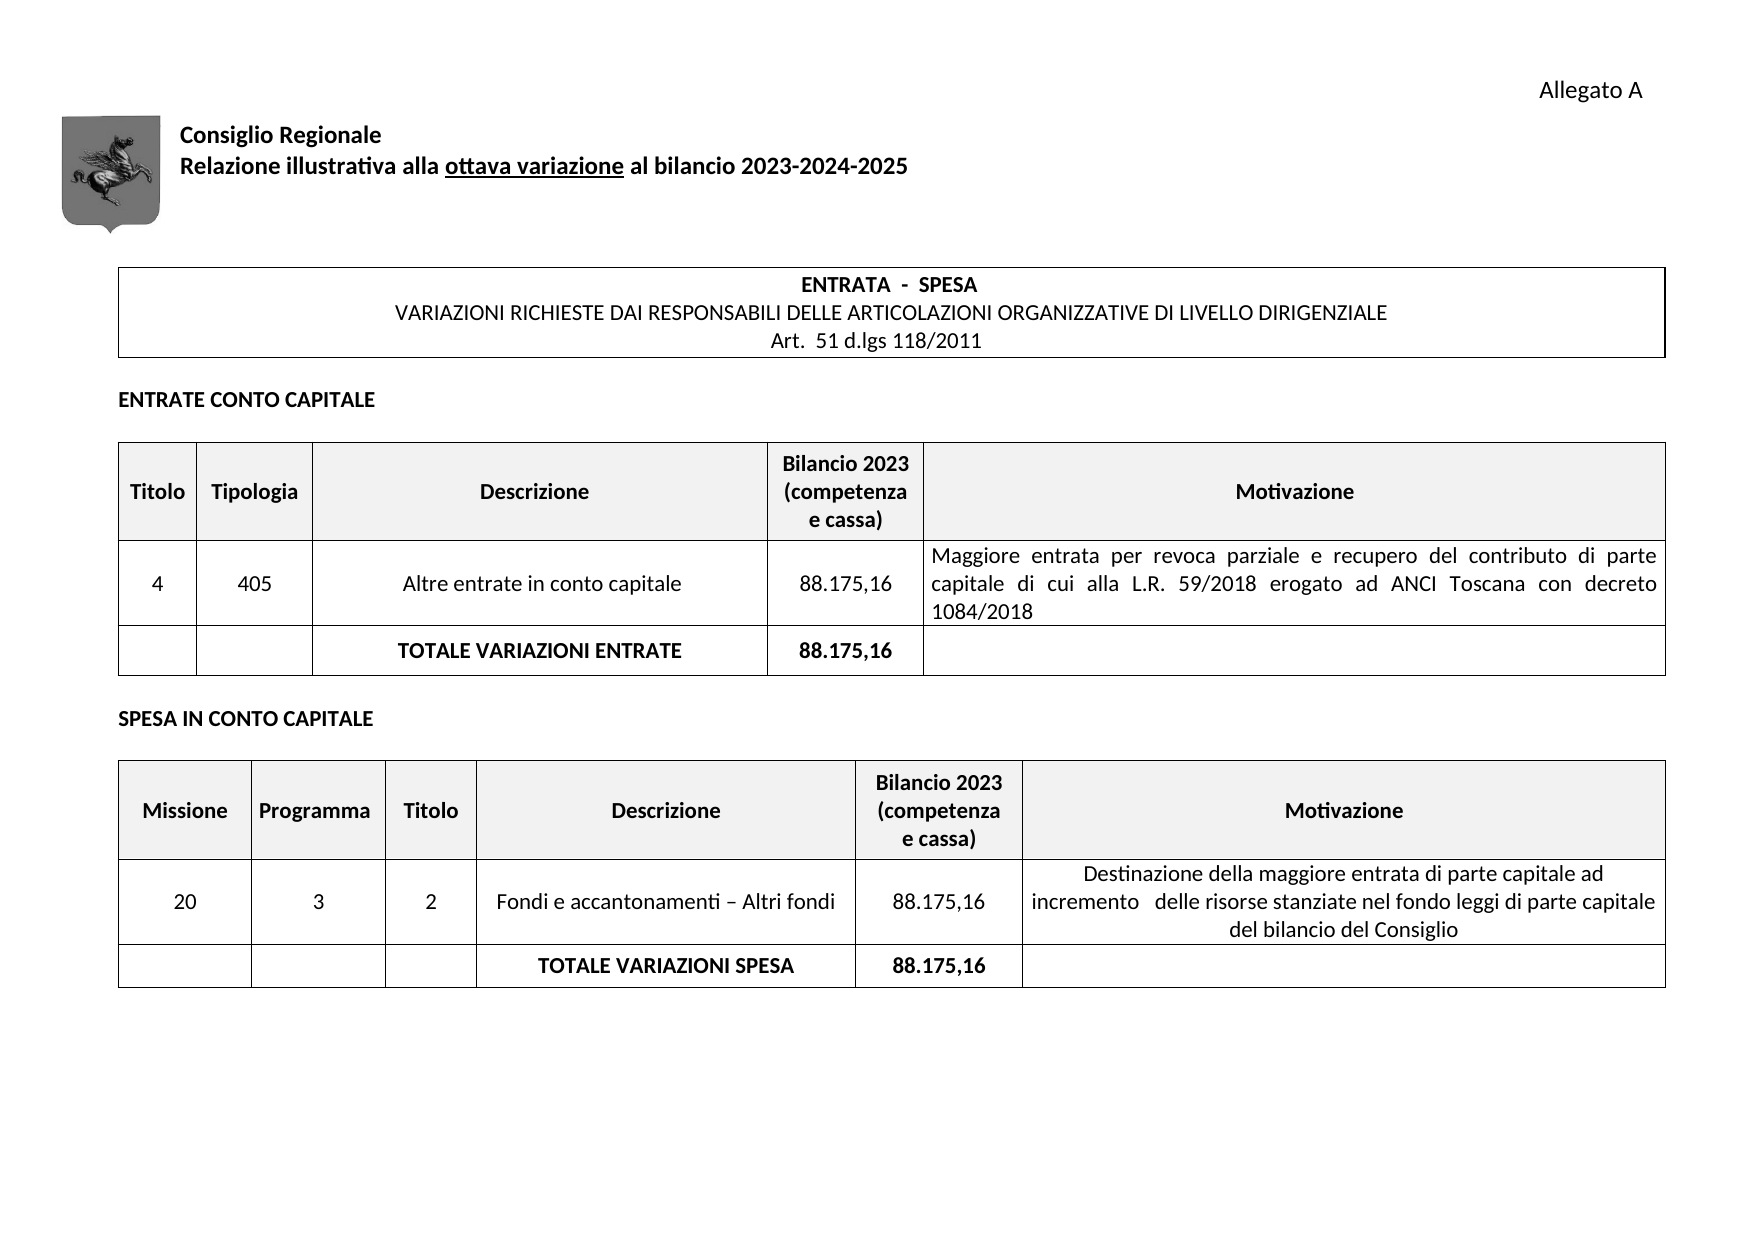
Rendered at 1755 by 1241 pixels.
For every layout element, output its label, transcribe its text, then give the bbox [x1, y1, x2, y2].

table_header Titolo [119, 443, 196, 540]
table_cell 88.175,16 [768, 626, 923, 675]
table_cell TOTALE VARIAZIONI ENTRATE [313, 626, 767, 675]
table_header Bilancio 2023 (competenza e cassa) [856, 761, 1022, 858]
table_cell [197, 626, 312, 675]
table_cell 88.175,16 [856, 945, 1022, 987]
table_cell [386, 945, 476, 987]
table_header Descrizione [477, 761, 855, 858]
table_header Tipologia [197, 443, 312, 540]
table_cell 4 [119, 541, 196, 625]
table_cell Altre entrate in conto capitale [313, 541, 767, 625]
table_cell [119, 626, 196, 675]
table_header Bilancio 2023 (competenza e cassa) [768, 443, 923, 540]
table_cell 3 [252, 860, 385, 943]
table_cell Maggiore entrata per revoca parziale e recupero del contributo di parte capitale di cui alla L.R. 59/2018 erogato ad ANCI Toscana con decreto 1084/2018 [924, 541, 1665, 625]
table_cell [1023, 945, 1665, 987]
text Relazione illustrativa alla ottava variazione al bilancio 2023-2024-2025 [161, 150, 1666, 181]
table_cell TOTALE VARIAZIONI SPESA [477, 945, 855, 987]
table_header Motivazione [1023, 761, 1665, 858]
table_cell 20 [119, 860, 251, 943]
text VARIAZIONI RICHIESTE DAI RESPONSABILI DELLE ARTICOLAZIONI ORGANIZZATIVE DI LIVELLO DIRIGENZIALE [119, 295, 1664, 323]
table_cell 88.175,16 [768, 541, 923, 625]
table_cell [924, 626, 1665, 675]
table_cell [119, 945, 251, 987]
table_header Programma [252, 761, 385, 858]
text SPESA IN CONTO CAPITALE [118, 704, 1666, 732]
table_header Missione [119, 761, 251, 858]
table_cell 88.175,16 [856, 860, 1022, 943]
table_cell 405 [197, 541, 312, 625]
table_header Descrizione [313, 443, 767, 540]
text Art. 51 d.lgs 118/2011 [119, 323, 1664, 357]
table_cell 2 [386, 860, 476, 943]
table_cell Fondi e accantonamenti – Altri fondi [477, 860, 855, 943]
text ENTRATA - SPESA [119, 268, 1664, 295]
table_header Motivazione [924, 443, 1665, 540]
table_cell [252, 945, 385, 987]
text ENTRATE CONTO CAPITALE [118, 386, 1666, 414]
table_cell Destinazione della maggiore entrata di parte capitale ad incremento delle risorse stanziate nel fondo leggi di parte capitale del bilancio del Consiglio [1023, 860, 1665, 943]
text Allegato A [56, 74, 1666, 234]
table_header Titolo [386, 761, 476, 858]
text Consiglio Regionale [161, 117, 1666, 150]
